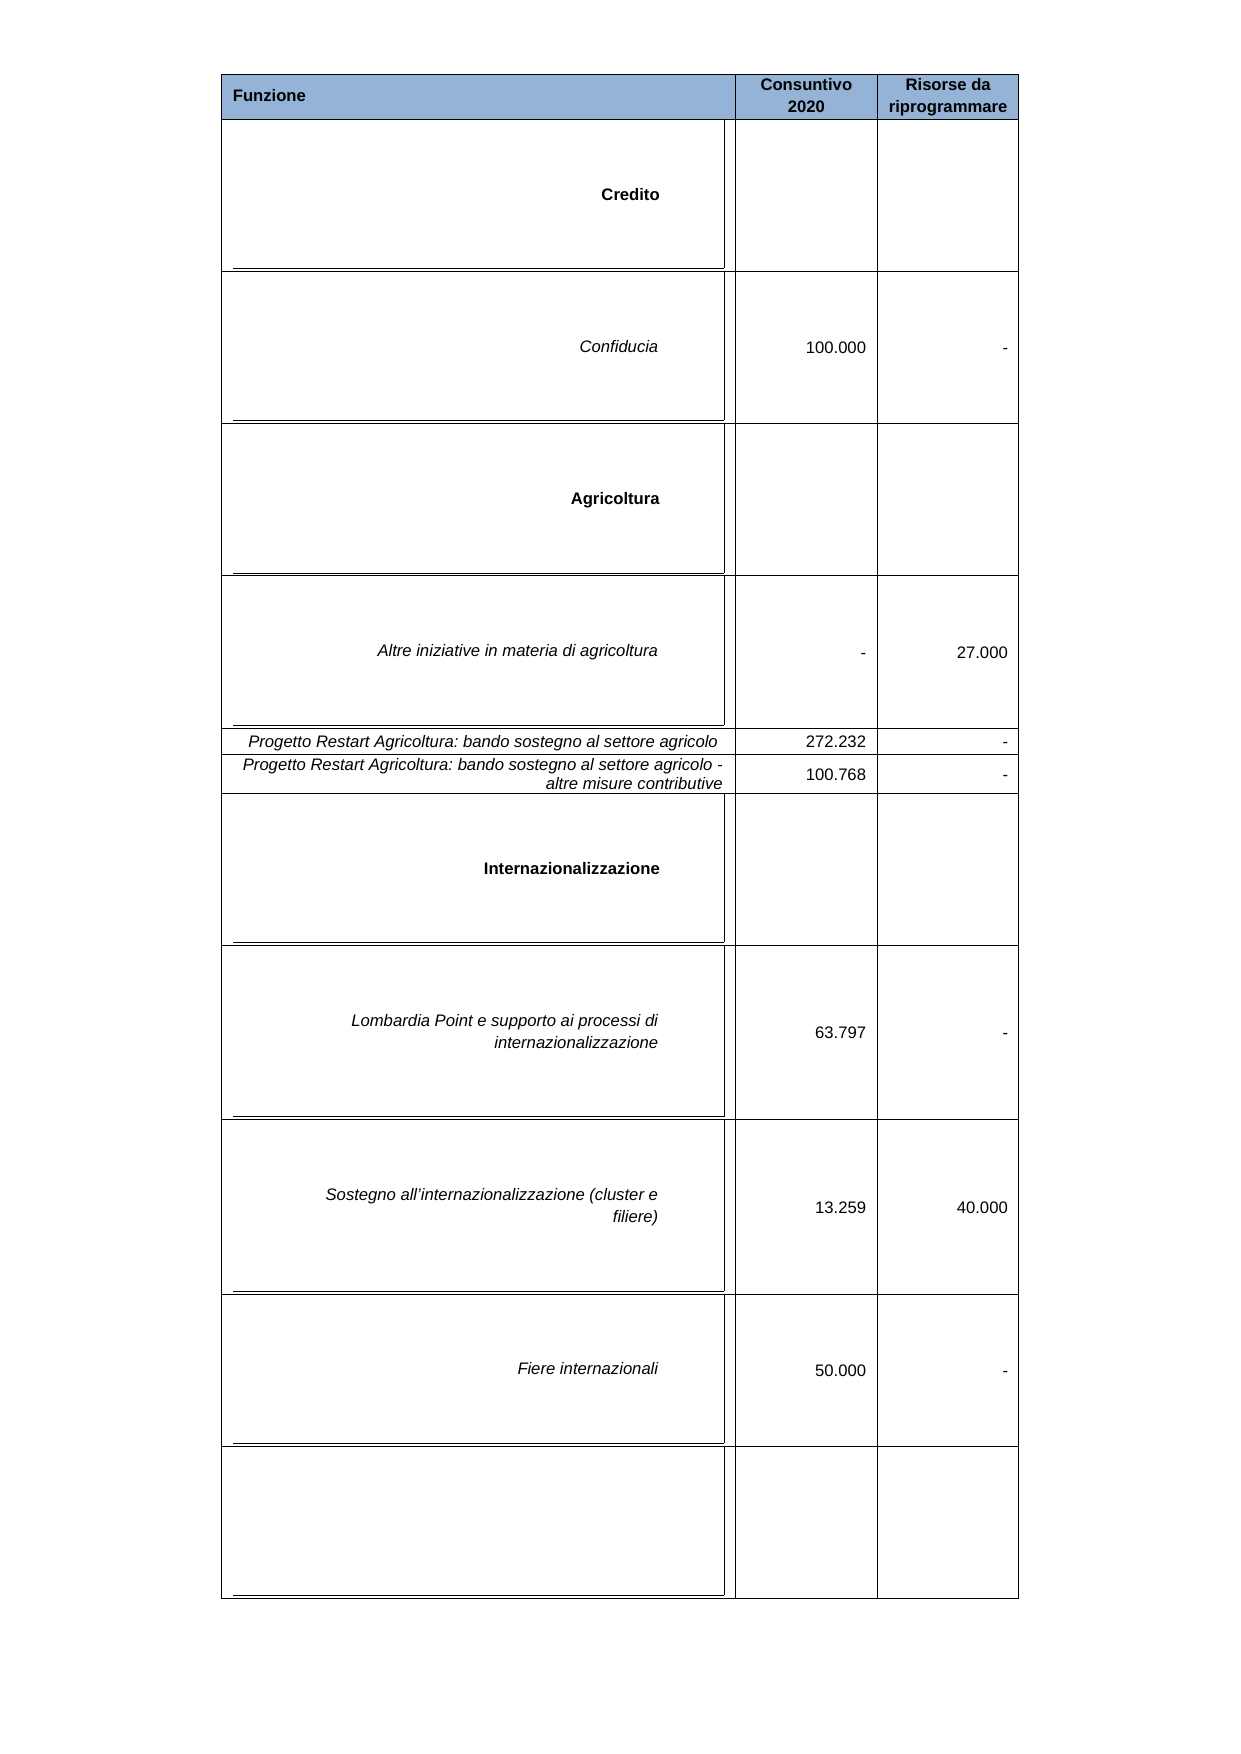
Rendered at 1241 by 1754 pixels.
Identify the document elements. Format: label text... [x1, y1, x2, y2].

table_cell Internazionalizzazione [222, 794, 735, 945]
table_cell [222, 1447, 735, 1598]
table_cell [878, 794, 1018, 945]
table_cell - [878, 729, 1018, 754]
table_cell Lombardia Point e supporto ai processi di internazionalizzazione [222, 946, 735, 1119]
table_cell [736, 120, 877, 271]
table_cell [736, 1447, 877, 1598]
table_cell Progetto Restart Agricoltura: bando sostegno al settore agricolo - altre misure contributive [222, 755, 735, 793]
table_cell - [878, 1295, 1018, 1446]
table_cell - [878, 755, 1018, 793]
table_cell 27.000 [878, 576, 1018, 728]
table_cell - [878, 272, 1018, 423]
table_cell [736, 424, 877, 575]
table_cell 40.000 [878, 1120, 1018, 1293]
table_cell - [736, 576, 877, 728]
table_cell Credito [222, 120, 735, 271]
table_cell [878, 424, 1018, 575]
table_header Funzione [222, 75, 735, 119]
table_cell Altre iniziative in materia di agricoltura [222, 576, 735, 728]
table_cell Agricoltura [222, 424, 735, 575]
table_cell [878, 120, 1018, 271]
table_cell 50.000 [736, 1295, 877, 1446]
table_cell 100.000 [736, 272, 877, 423]
table_header Risorse da riprogrammare [878, 75, 1018, 119]
table_cell Progetto Restart Agricoltura: bando sostegno al settore agricolo [222, 729, 735, 754]
table_cell Confiducia [222, 272, 735, 423]
table_cell 63.797 [736, 946, 877, 1119]
table_cell 100.768 [736, 755, 877, 793]
table_cell 13.259 [736, 1120, 877, 1293]
table_cell - [878, 946, 1018, 1119]
table_cell [736, 794, 877, 945]
table_header Consuntivo 2020 [736, 75, 877, 119]
table_cell 272.232 [736, 729, 877, 754]
table_cell Fiere internazionali [222, 1295, 735, 1446]
table_cell [878, 1447, 1018, 1598]
table_cell Sostegno all’internazionalizzazione (cluster e filiere) [222, 1120, 735, 1293]
